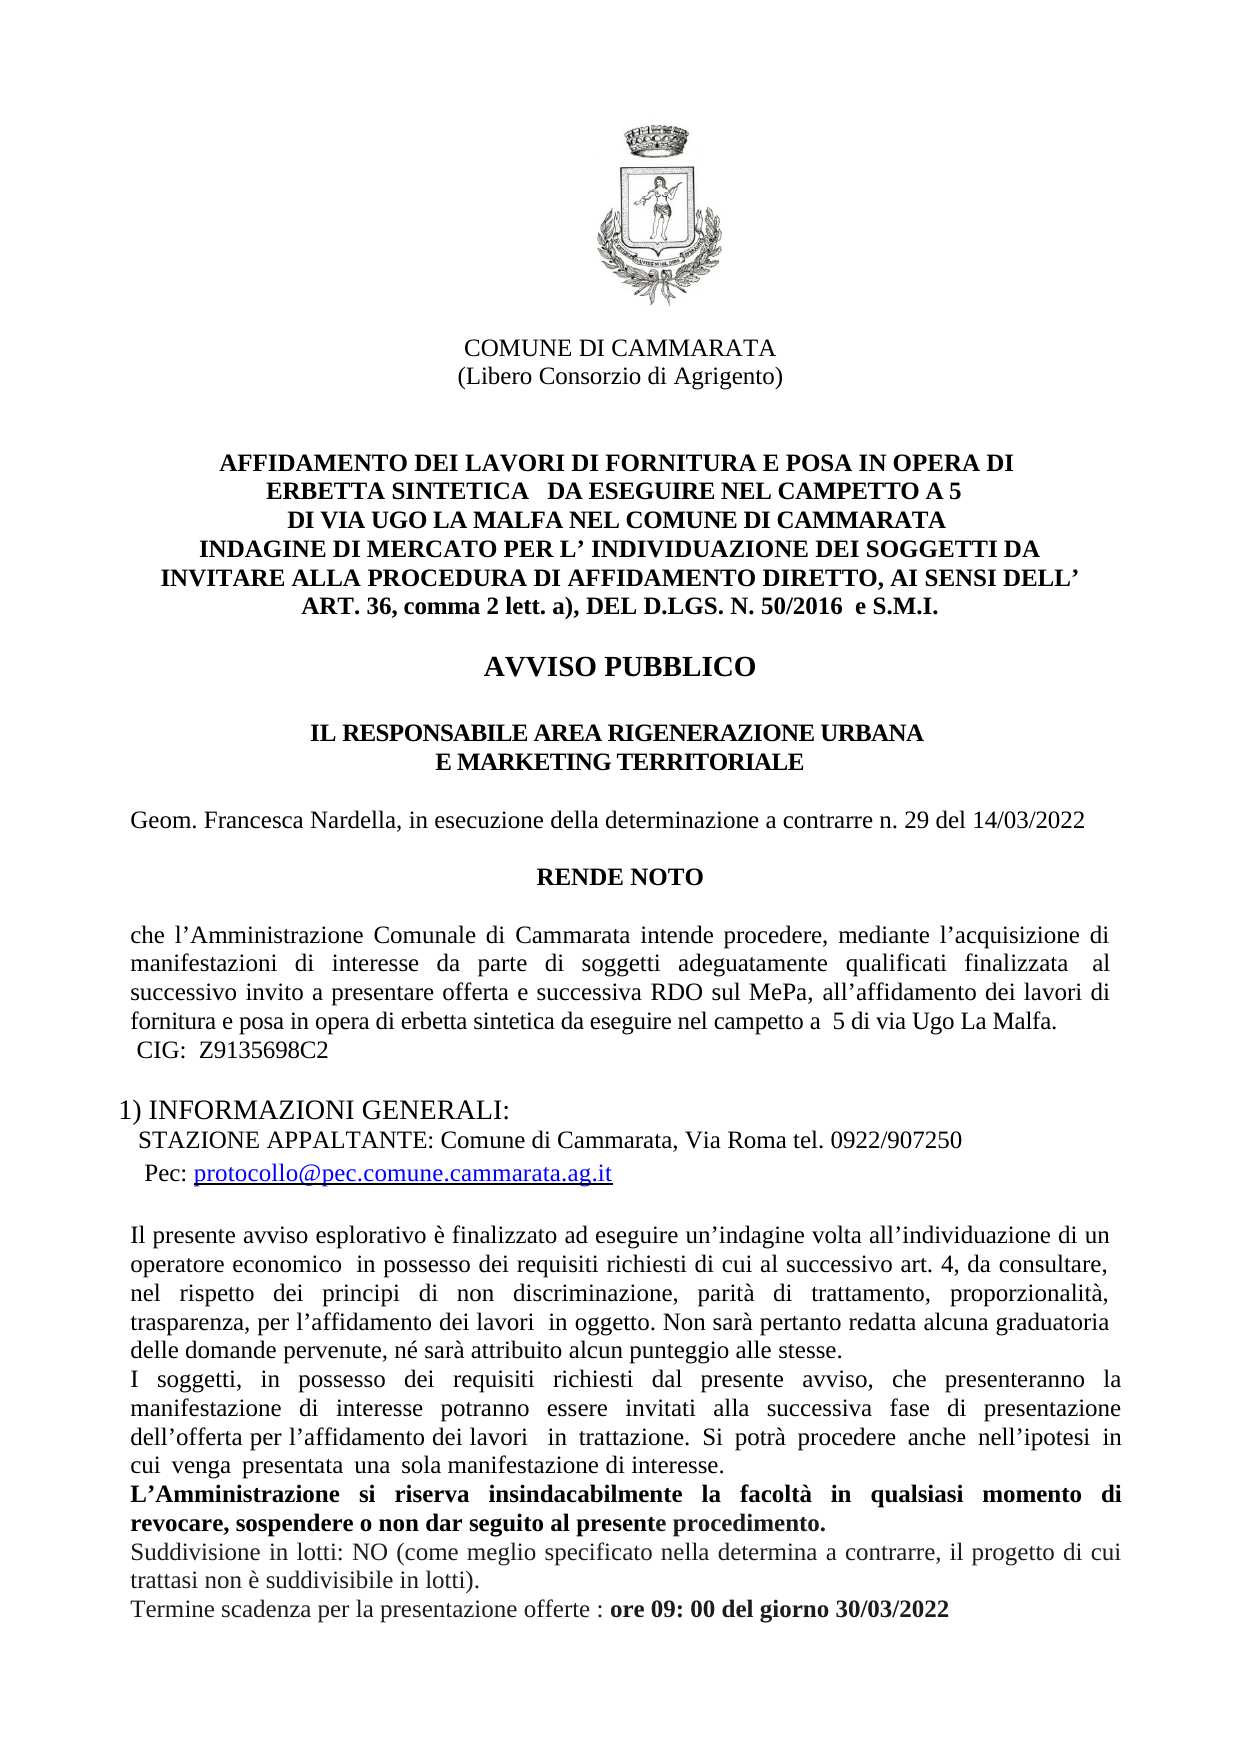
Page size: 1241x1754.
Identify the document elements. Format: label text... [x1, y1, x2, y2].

title AVVISO PUBBLICO [154, 649, 1086, 683]
text Suddivisione in lotti: NO (come meglio specificato nella determina a contrarre, il progetto di cui trattasi non è suddivisibile in lotti). [130, 1537, 1122, 1594]
subtitle AFFIDAMENTO DEI LAVORI DI FORNITURA E POSA IN OPERA DI [154, 448, 1086, 476]
text Geom. Francesca Nardella, in esecuzione della determinazione a contrarre n. 29 del 14/03/2022 [130, 805, 1122, 833]
text E MARKETING TERRITORIALE [154, 747, 1086, 776]
picture [594, 118, 725, 307]
text COMUNE DI CAMMARATA [154, 333, 1086, 361]
text (Libero Consorzio di Agrigento) [154, 361, 1086, 390]
text che l’Amministrazione Comunale di Cammarata intende procedere, mediante l’acquisizione di manifestazioni di interesse da parte di soggetti adeguatamente qualificati finalizzata al successivo invito a presentare offerta e successiva RDO sul MePa, all’affidamento dei lavori di fornitura e posa in opera di erbetta sintetica da eseguire nel campetto a 5 di via Ugo La Malfa. [130, 920, 1110, 1035]
subtitle DI VIA UGO LA MALFA NEL COMUNE DI CAMMARATA [154, 505, 1086, 534]
text INDAGINE DI MERCATO PER L’ INDIVIDUAZIONE DEI SOGGETTI DA INVITARE ALLA PROCEDURA DI AFFIDAMENTO DIRETTO, AI SENSI DELL’ ART. 36, comma 2 lett. a), DEL D.LGS. N. 50/2016 e S.M.I. [144, 534, 1095, 620]
subtitle ERBETTA SINTETICA DA ESEGUIRE NEL CAMPETTO A 5 [154, 476, 1086, 505]
text STAZIONE APPALTANTE: Comune di Cammarata, Via Roma tel. 0922/907250 [130, 1126, 1108, 1154]
subtitle IL RESPONSABILE AREA RIGENERAZIONE URBANA [154, 718, 1086, 747]
subtitle L’Amministrazione si riserva insindacabilmente la facoltà in qualsiasi momento di revocare, sospendere o non dar seguito al presente procedimento. [130, 1479, 1122, 1537]
subtitle RENDE NOTO [154, 862, 1086, 891]
text Termine scadenza per la presentazione offerte : ore 09: 00 del giorno 30/03/2022 [130, 1594, 1122, 1623]
text I soggetti, in possesso dei requisiti richiesti dal presente avviso, che presenteranno la manifestazione di interesse potranno essere invitati alla successiva fase di presentazione dell’offerta per l’affidamento dei lavori in trattazione. Si potrà procedere anche nell’ipotesi in cui venga presentata una sola manifestazione di interesse. [130, 1364, 1122, 1479]
text CIG: Z9135698C2 [130, 1035, 1122, 1063]
text 1) INFORMAZIONI GENERALI: [118, 1093, 1122, 1126]
text Pec: protocollo@pec.comune.cammarata.ag.it [130, 1158, 1108, 1187]
text Il presente avviso esplorativo è finalizzato ad eseguire un’indagine volta all’individuazione di un operatore economico in possesso dei requisiti richiesti di cui al successivo art. 4, da consultare, nel rispetto dei principi di non discriminazione, parità di trattamento, proporzionalità, trasparenza, per l’affidamento dei lavori in oggetto. Non sarà pertanto redatta alcuna graduatoria delle domande pervenute, né sarà attribuito alcun punteggio alle stesse. [130, 1220, 1109, 1364]
